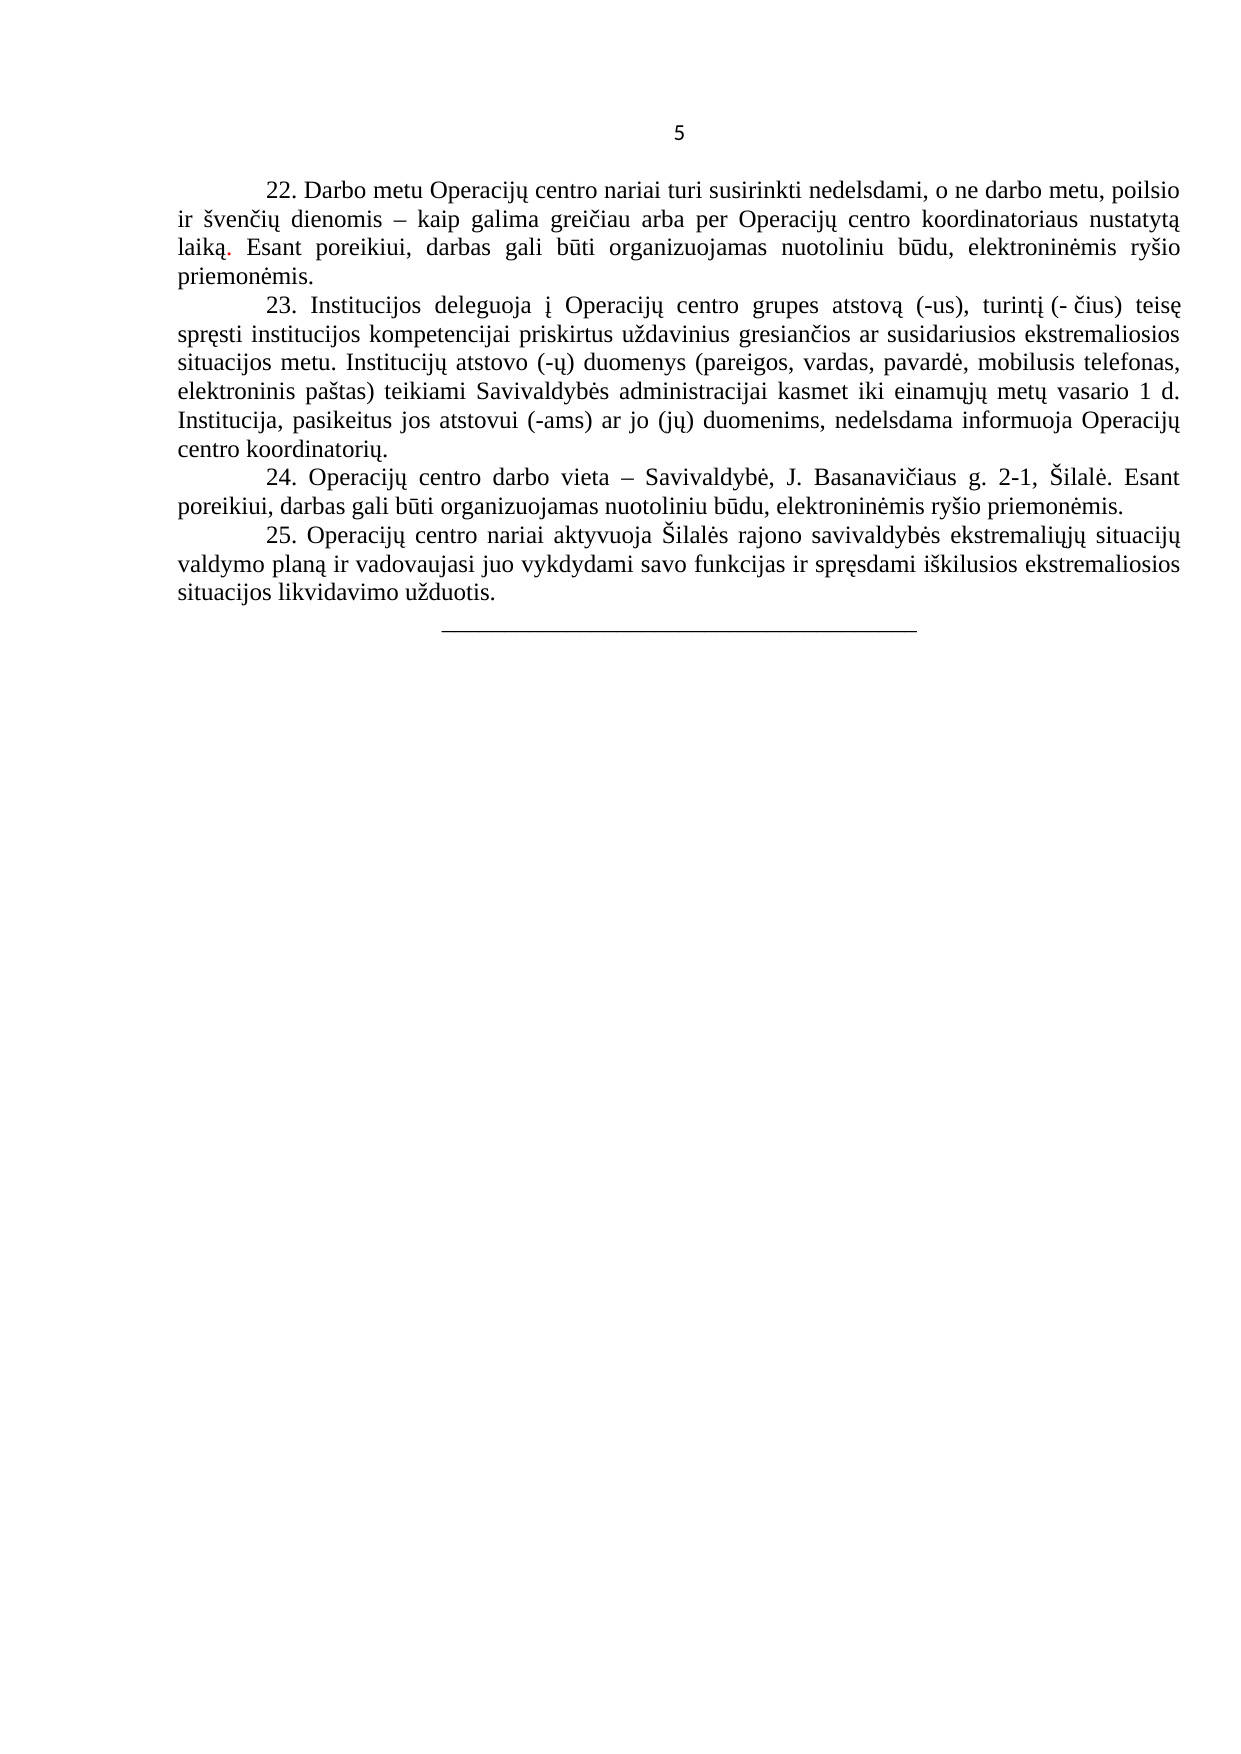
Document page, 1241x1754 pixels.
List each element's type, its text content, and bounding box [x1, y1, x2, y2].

text 25. Operacijų centro nariai aktyvuoja Šilalės rajono savivaldybės ekstremaliųjų situacijų valdymo planą ir vadovaujasi juo vykdydami savo funkcijas ir spręsdami iškilusios ekstremaliosios situacijos likvidavimo užduotis. [177, 520, 1181, 606]
text ______________________________________ [177, 606, 1181, 635]
text 24. Operacijų centro darbo vieta – Savivaldybė, J. Basanavičiaus g. 2-1, Šilalė. Esant poreikiui, darbas gali būti organizuojamas nuotoliniu būdu, elektroninėmis ryšio priemonėmis. [177, 462, 1181, 520]
text 22. Darbo metu Operacijų centro nariai turi susirinkti nedelsdami, o ne darbo metu, poilsio ir švenčių dienomis – kaip galima greičiau arba per Operacijų centro koordinatoriaus nustatytą laiką. Esant poreikiui, darbas gali būti organizuojamas nuotoliniu būdu, elektroninėmis ryšio priemonėmis. [177, 175, 1181, 290]
text 23. Institucijos deleguoja į Operacijų centro grupes atstovą (-us), turintį (- čius) teisę spręsti institucijos kompetencijai priskirtus uždavinius gresiančios ar susidariusios ekstremaliosios situacijos metu. Institucijų atstovo (-ų) duomenys (pareigos, vardas, pavardė, mobilusis telefonas, elektroninis paštas) teikiami Savivaldybės administracijai kasmet iki einamųjų metų vasario 1 d. Institucija, pasikeitus jos atstovui (-ams) ar jo (jų) duomenims, nedelsdama informuoja Operacijų centro koordinatorių. [177, 290, 1181, 462]
